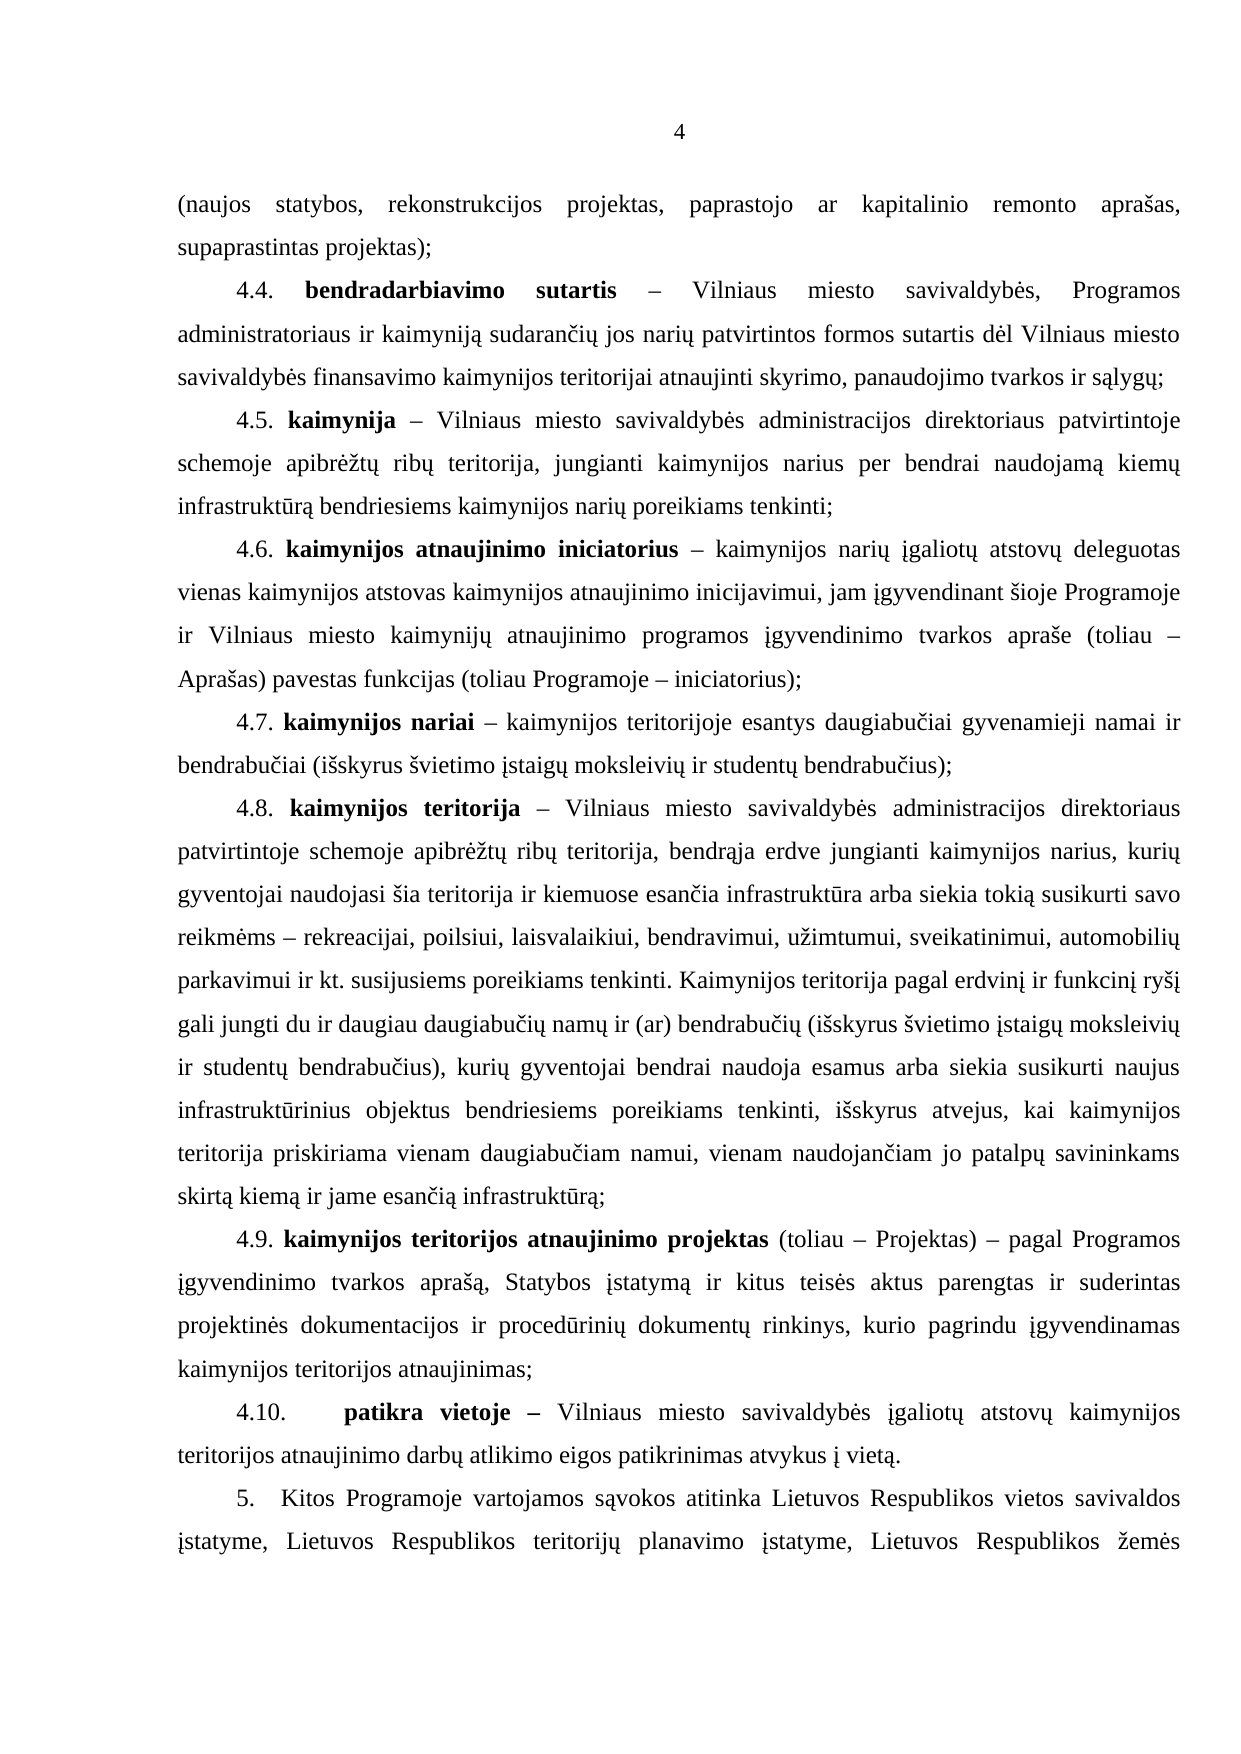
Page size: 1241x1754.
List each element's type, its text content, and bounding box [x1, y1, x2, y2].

text 4.10. patikra vietoje – Vilniaus miesto savivaldybės įgaliotų atstovų kaimynijos teritorijos atnaujinimo darbų atlikimo eigos patikrinimas atvykus į vietą. [177, 1397, 1181, 1469]
text (naujos statybos, rekonstrukcijos projektas, paprastojo ar kapitalinio remonto aprašas, supaprastintas projektas); [177, 189, 1181, 261]
text 4.4. bendradarbiavimo sutartis – Vilniaus miesto savivaldybės, Programos administratoriaus ir kaimyniją sudarančių jos narių patvirtintos formos sutartis dėl Vilniaus miesto savivaldybės finansavimo kaimynijos teritorijai atnaujinti skyrimo, panaudojimo tvarkos ir sąlygų; [177, 276, 1181, 391]
text 4.6. kaimynijos atnaujinimo iniciatorius – kaimynijos narių įgaliotų atstovų deleguotas vienas kaimynijos atstovas kaimynijos atnaujinimo inicijavimui, jam įgyvendinant šioje Programoje ir Vilniaus miesto kaimynijų atnaujinimo programos įgyvendinimo tvarkos apraše (toliau – Aprašas) pavestas funkcijas (toliau Programoje – iniciatorius); [177, 534, 1181, 692]
text 4.8. kaimynijos teritorija – Vilniaus miesto savivaldybės administracijos direktoriaus patvirtintoje schemoje apibrėžtų ribų teritorija, bendrąja erdve jungianti kaimynijos narius, kurių gyventojai naudojasi šia teritorija ir kiemuose esančia infrastruktūra arba siekia tokią susikurti savo reikmėms – rekreacijai, poilsiui, laisvalaikiui, bendravimui, užimtumui, sveikatinimui, automobilių parkavimui ir kt. susijusiems poreikiams tenkinti. Kaimynijos teritorija pagal erdvinį ir funkcinį ryšį gali jungti du ir daugiau daugiabučių namų ir (ar) bendrabučių (išskyrus švietimo įstaigų moksleivių ir studentų bendrabučius), kurių gyventojai bendrai naudoja esamus arba siekia susikurti naujus infrastruktūrinius objektus bendriesiems poreikiams tenkinti, išskyrus atvejus, kai kaimynijos teritorija priskiriama vienam daugiabučiam namui, vienam naudojančiam jo patalpų savininkams skirtą kiemą ir jame esančią infrastruktūrą; [177, 793, 1181, 1210]
text 4.7. kaimynijos nariai – kaimynijos teritorijoje esantys daugiabučiai gyvenamieji namai ir bendrabučiai (išskyrus švietimo įstaigų moksleivių ir studentų bendrabučius); [177, 707, 1181, 779]
text 4.5. kaimynija – Vilniaus miesto savivaldybės administracijos direktoriaus patvirtintoje schemoje apibrėžtų ribų teritorija, jungianti kaimynijos narius per bendrai naudojamą kiemų infrastruktūrą bendriesiems kaimynijos narių poreikiams tenkinti; [177, 405, 1181, 520]
text 4.9. kaimynijos teritorijos atnaujinimo projektas (toliau – Projektas) – pagal Programos įgyvendinimo tvarkos aprašą, Statybos įstatymą ir kitus teisės aktus parengtas ir suderintas projektinės dokumentacijos ir procedūrinių dokumentų rinkinys, kurio pagrindu įgyvendinamas kaimynijos teritorijos atnaujinimas; [177, 1224, 1181, 1382]
text 5. Kitos Programoje vartojamos sąvokos atitinka Lietuvos Respublikos vietos savivaldos įstatyme, Lietuvos Respublikos teritorijų planavimo įstatyme, Lietuvos Respublikos žemės [177, 1483, 1181, 1555]
